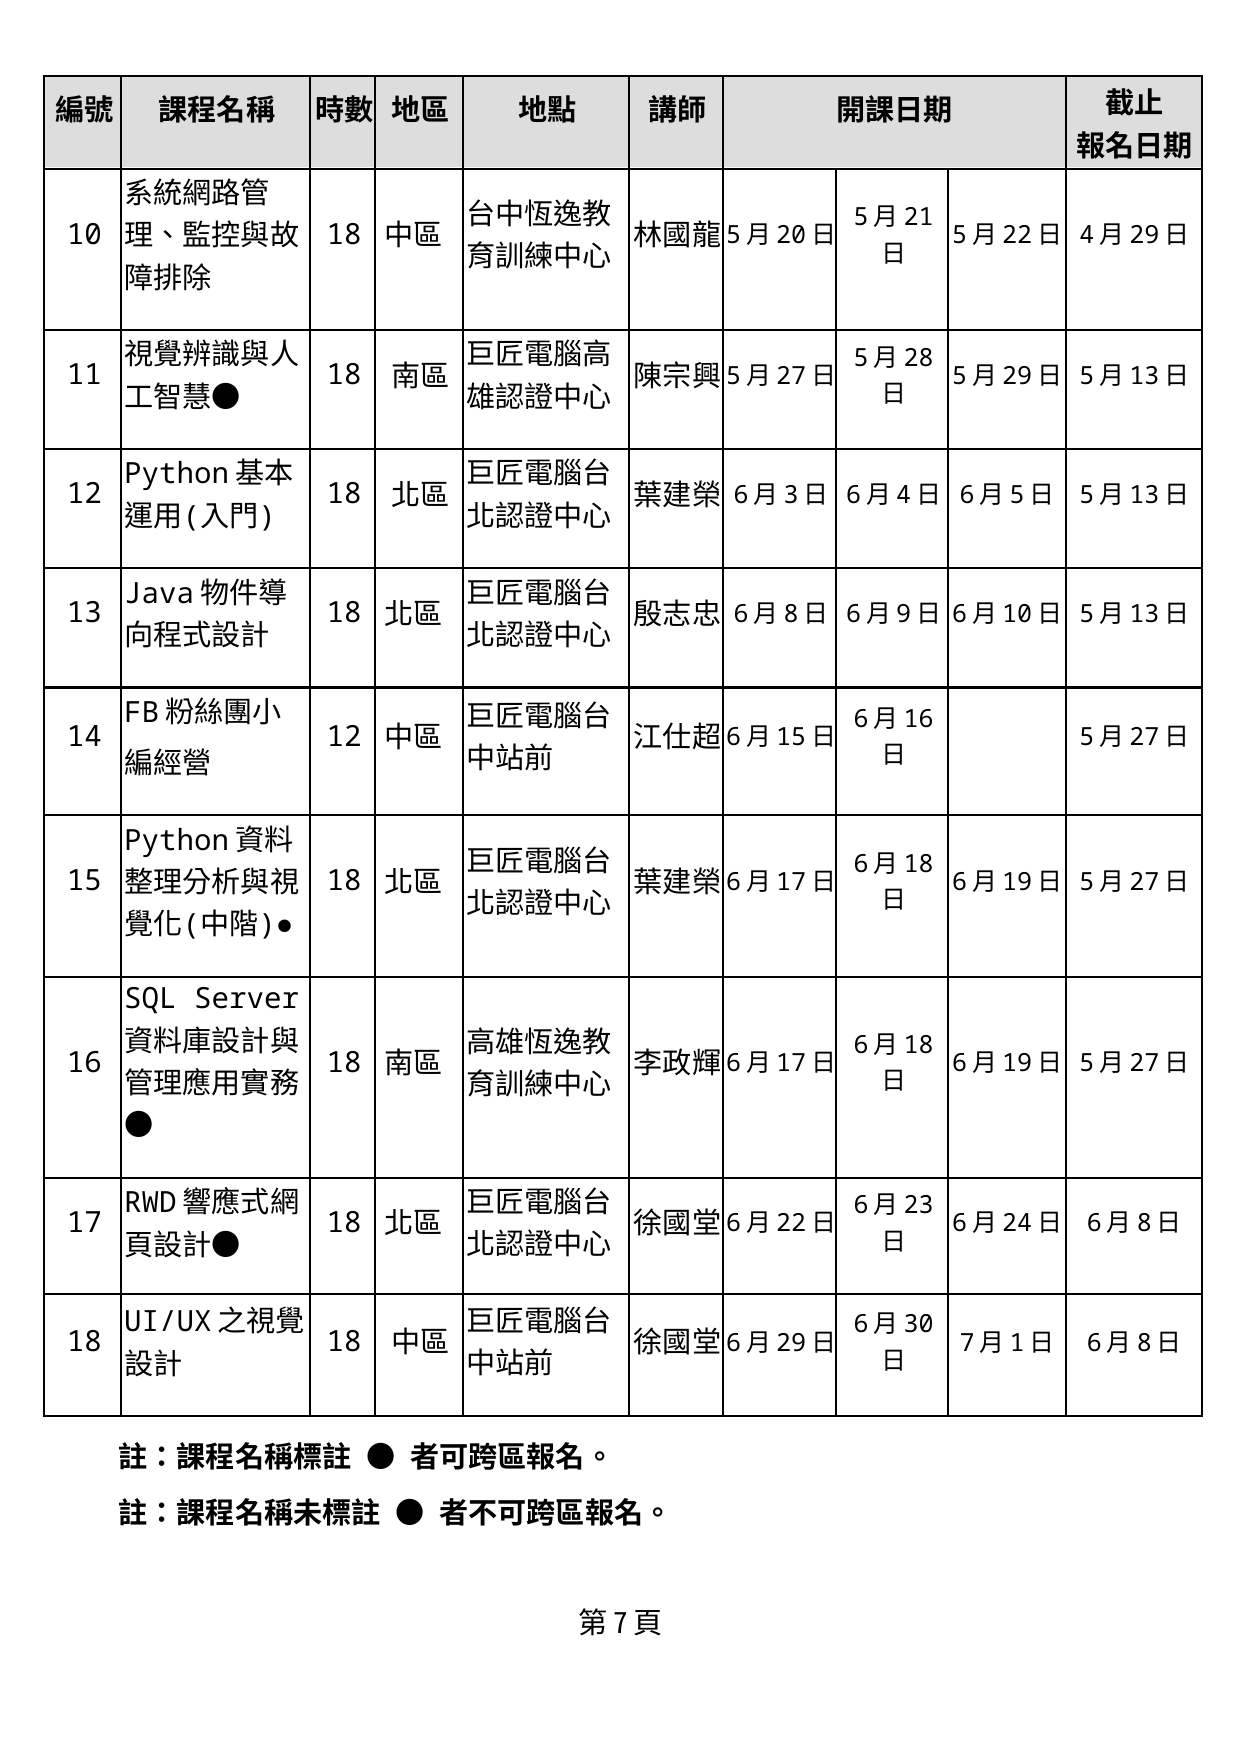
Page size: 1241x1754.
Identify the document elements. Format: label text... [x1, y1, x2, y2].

table_cell 葉建榮 [630, 816, 722, 976]
table_cell 6月19日 [949, 978, 1065, 1177]
table_cell 6月23日 [837, 1179, 947, 1293]
table_cell 6月24日 [949, 1179, 1065, 1293]
table_cell 5月21日 [837, 170, 947, 329]
table_cell 15 [45, 816, 120, 976]
table_cell 北區 [376, 450, 462, 567]
table_cell 徐國堂 [630, 1179, 722, 1293]
table_cell 6月19日 [949, 816, 1065, 976]
table_header 編號 [45, 77, 120, 167]
table_cell 5月13日 [1067, 450, 1201, 567]
table_cell 視覺辨識與人工智慧● [122, 331, 309, 448]
table_cell 4月29日 [1067, 170, 1201, 329]
table_cell 11 [45, 331, 120, 448]
table_cell Python基本運用(入門) [122, 450, 309, 567]
table_cell 5月20日 [724, 170, 835, 329]
table_header 開課日期 [724, 77, 1065, 167]
table_cell 18 [311, 1295, 374, 1415]
table_cell 10 [45, 170, 120, 329]
table_cell 7月1日 [949, 1295, 1065, 1415]
table_cell 5月27日 [1067, 816, 1201, 976]
table_cell 6月18日 [837, 978, 947, 1177]
table_cell 北區 [376, 569, 462, 686]
table_cell 18 [311, 978, 374, 1177]
table_cell 6月18日 [837, 816, 947, 976]
table_cell 李政輝 [630, 978, 722, 1177]
table_cell 6月29日 [724, 1295, 835, 1415]
table_cell 6月16日 [837, 689, 947, 814]
table_cell UI/UX之視覺設計 [122, 1295, 309, 1415]
table_cell 6月17日 [724, 816, 835, 976]
table_cell 系統網路管理、監控與故障排除 [122, 170, 309, 329]
table_cell 6月17日 [724, 978, 835, 1177]
table_cell 6月10日 [949, 569, 1065, 686]
table_cell 巨匠電腦台北認證中心 [464, 1179, 628, 1293]
table_cell 6月5日 [949, 450, 1065, 567]
table_cell FB粉絲團小編經營 [122, 689, 309, 814]
table_cell 18 [311, 569, 374, 686]
table_cell 12 [45, 450, 120, 567]
table_cell 南區 [376, 331, 462, 448]
table_cell SQL Server資料庫設計與管理應用實務● [122, 978, 309, 1177]
table_header 地點 [464, 77, 628, 167]
table_cell 18 [311, 170, 374, 329]
table_cell 徐國堂 [630, 1295, 722, 1415]
table_cell 6月3日 [724, 450, 835, 567]
table_cell 5月27日 [724, 331, 835, 448]
table_header 課程名稱 [122, 77, 309, 167]
table_cell 巨匠電腦台中站前 [464, 689, 628, 814]
table_cell 6月9日 [837, 569, 947, 686]
table_cell 中區 [376, 170, 462, 329]
table_cell 中區 [376, 689, 462, 814]
table_cell 5月29日 [949, 331, 1065, 448]
table_header 講師 [630, 77, 722, 167]
table_cell 18 [311, 331, 374, 448]
table_cell 13 [45, 569, 120, 686]
table_cell RWD響應式網頁設計● [122, 1179, 309, 1293]
table_cell 18 [45, 1295, 120, 1415]
table_cell 巨匠電腦台北認證中心 [464, 450, 628, 567]
table_cell 14 [45, 689, 120, 814]
table_cell 18 [311, 450, 374, 567]
table_cell 6月8日 [1067, 1179, 1201, 1293]
table_cell 5月27日 [1067, 689, 1201, 814]
table_cell 巨匠電腦台北認證中心 [464, 816, 628, 976]
table_cell 16 [45, 978, 120, 1177]
table_cell Python資料整理分析與視覺化(中階)● [122, 816, 309, 976]
table_cell 陳宗興 [630, 331, 722, 448]
table_cell 6月4日 [837, 450, 947, 567]
table_cell 5月27日 [1067, 978, 1201, 1177]
table_cell 6月8日 [1067, 1295, 1201, 1415]
table_cell 5月13日 [1067, 331, 1201, 448]
table_cell 台中恆逸教育訓練中心 [464, 170, 628, 329]
table_cell 18 [311, 816, 374, 976]
table_header 時數 [311, 77, 374, 167]
table_cell 巨匠電腦台北認證中心 [464, 569, 628, 686]
table_cell 18 [311, 1179, 374, 1293]
table_cell 12 [311, 689, 374, 814]
table_cell 巨匠電腦高雄認證中心 [464, 331, 628, 448]
table_cell 5月28日 [837, 331, 947, 448]
table_cell 北區 [376, 1179, 462, 1293]
table_header 截止 報名日期 [1067, 77, 1201, 167]
table_cell 6月22日 [724, 1179, 835, 1293]
table_cell Java物件導向程式設計 [122, 569, 309, 686]
table_cell 殷志忠 [630, 569, 722, 686]
table_cell 6月30日 [837, 1295, 947, 1415]
text 註：課程名稱未標註 ● 者不可跨區報名。 [118, 1498, 1122, 1529]
table_cell 南區 [376, 978, 462, 1177]
table_cell 5月22日 [949, 170, 1065, 329]
text 註：課程名稱標註 ● 者可跨區報名。 [118, 1442, 1122, 1473]
table_header 地區 [376, 77, 462, 167]
table_cell 巨匠電腦台中站前 [464, 1295, 628, 1415]
table_cell 葉建榮 [630, 450, 722, 567]
table_cell 17 [45, 1179, 120, 1293]
table_cell [949, 689, 1065, 814]
table_cell 北區 [376, 816, 462, 976]
table_cell 中區 [376, 1295, 462, 1415]
table_cell 5月13日 [1067, 569, 1201, 686]
table_cell 高雄恆逸教育訓練中心 [464, 978, 628, 1177]
table_cell 林國龍 [630, 170, 722, 329]
table_cell 江仕超 [630, 689, 722, 814]
table_cell 6月15日 [724, 689, 835, 814]
table_cell 6月8日 [724, 569, 835, 686]
